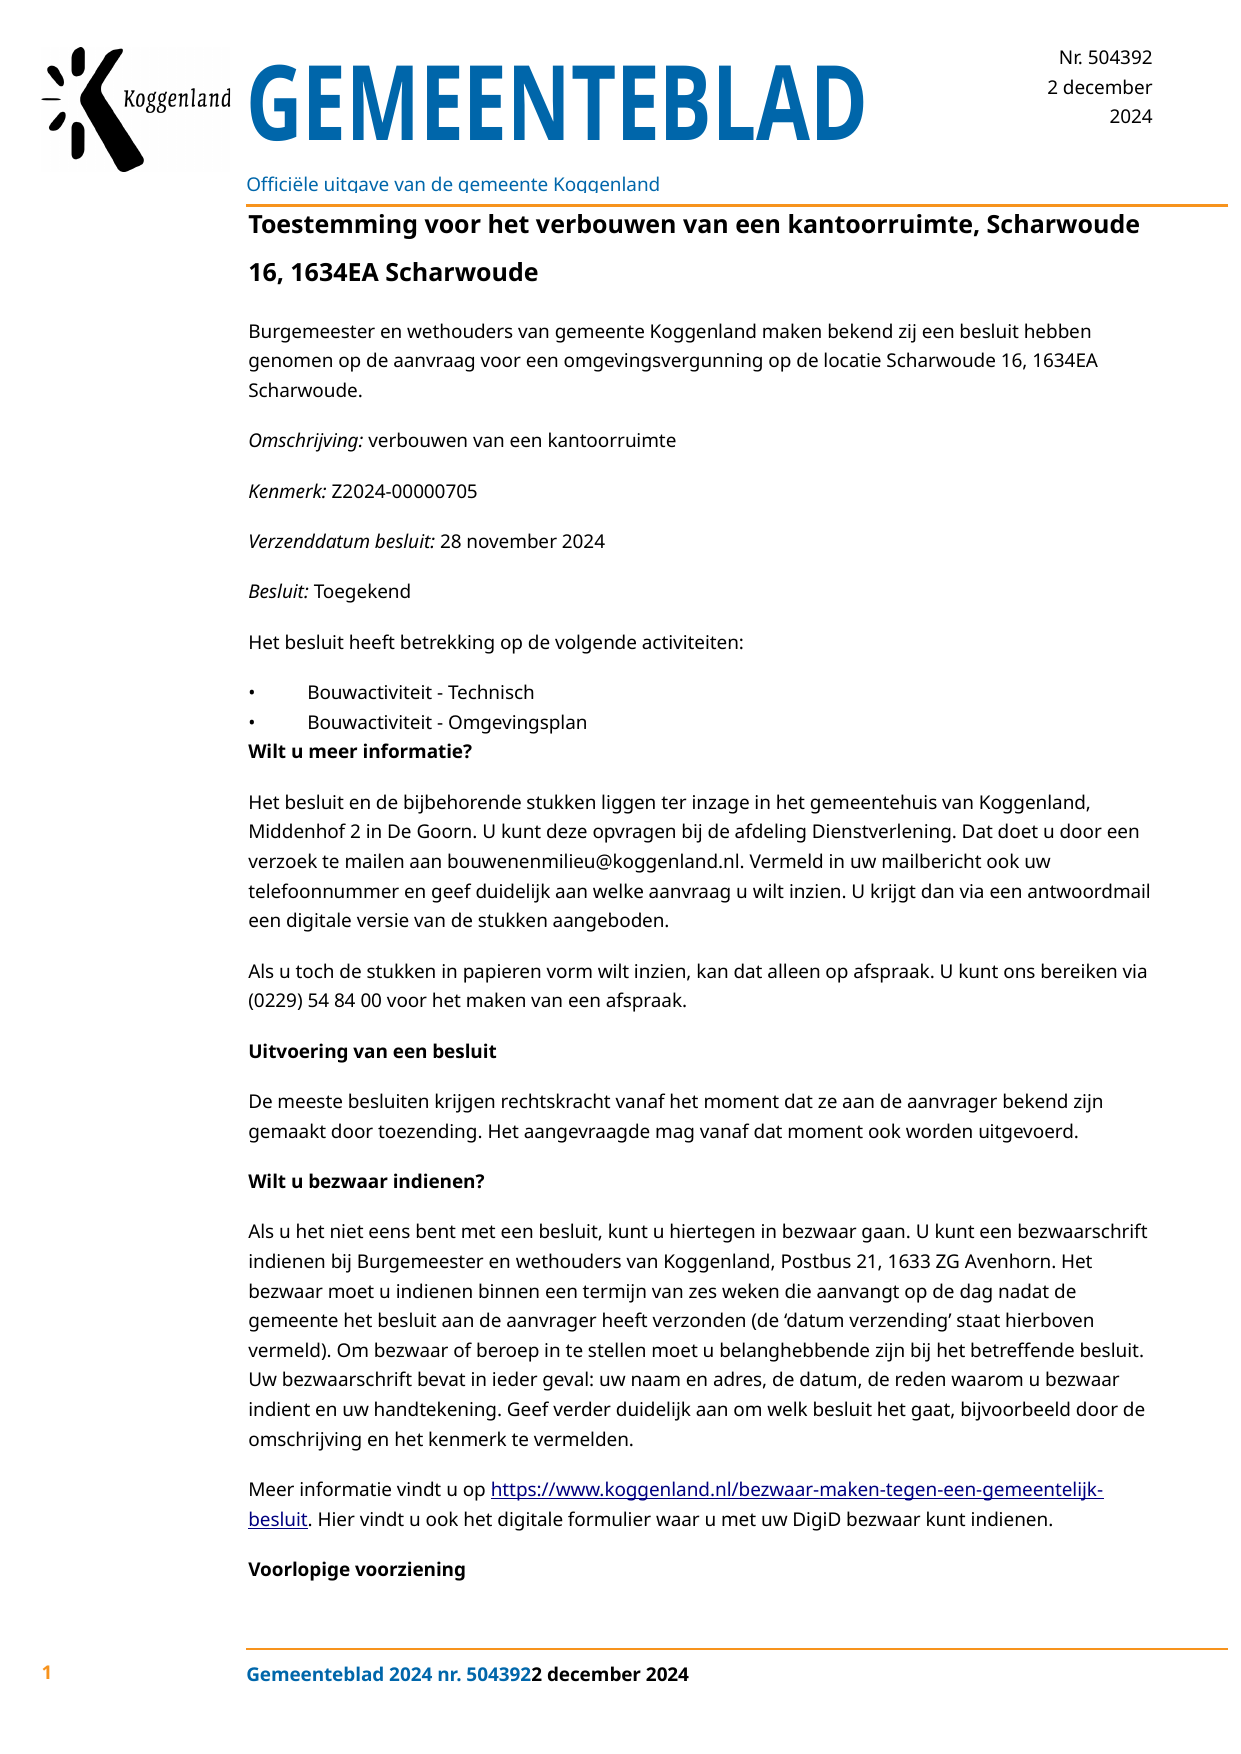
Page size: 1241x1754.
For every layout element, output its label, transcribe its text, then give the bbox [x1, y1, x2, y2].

text Als u toch de stukken in papieren vorm wilt inzien, kan dat alleen op afspraak. U kunt ons bereiken via (0229) 54 84 00 voor het maken van een afspraak. [248, 958, 1152, 1013]
text Verzenddatum besluit: 28 november 2024 [248, 528, 1152, 554]
text Wilt u bezwaar indienen? [248, 1168, 1152, 1194]
text Voorlopige voorziening [248, 1556, 1152, 1582]
text Als u het niet eens bent met een besluit, kunt u hiertegen in bezwaar gaan. U kunt een bezwaarschrift indienen bij Burgemeester en wethouders van Koggenland, Postbus 21, 1633 ZG Avenhorn. Het bezwaar moet u indienen binnen een termijn van zes weken die aanvangt op de dag nadat de gemeente het besluit aan de aanvrager heeft verzonden (de ‘datum verzending’ staat hierboven vermeld). Om bezwaar of beroep in te stellen moet u belanghebbende zijn bij het betreffende besluit. Uw bezwaarschrift bevat in ieder geval: uw naam en adres, de datum, de reden waarom u bezwaar indient en uw handtekening. Geef verder duidelijk aan om welk besluit het gaat, bijvoorbeeld door de omschrijving en het kenmerk te vermelden. [248, 1219, 1152, 1452]
list Bouwactiviteit - Omgevingsplan [248, 709, 1152, 735]
text Omschrijving: verbouwen van een kantoorruimte [248, 427, 1152, 453]
text Burgemeester en wethouders van gemeente Koggenland maken bekend zij een besluit hebben genomen op de aanvraag voor een omgevingsvergunning op de locatie Scharwoude 16, 1634EA Scharwoude. [248, 318, 1152, 403]
text Besluit: Toegekend [248, 579, 1152, 604]
text Wilt u meer informatie? [248, 739, 1152, 764]
text De meeste besluiten krijgen rechtskracht vanaf het moment dat ze aan de aanvrager bekend zijn gemaakt door toezending. Het aangevraagde mag vanaf dat moment ook worden uitgevoerd. [248, 1088, 1152, 1144]
text Het besluit heeft betrekking op de volgende activiteiten: [248, 629, 1152, 655]
text Kenmerk: Z2024-00000705 [248, 478, 1152, 504]
picture [41, 47, 231, 172]
list Bouwactiviteit - Technisch [248, 679, 1152, 705]
text Toestemming voor het verbouwen van een kantoorruimte, Scharwoude 16, 1634EA Scharwoude [248, 207, 1152, 288]
text Meer informatie vindt u op https://www.koggenland.nl/bezwaar-maken-tegen-een-gemeentelijk-besluit. Hier vindt u ook het digitale formulier waar u met uw DigiD bezwaar kunt indienen. [248, 1476, 1152, 1532]
text Uitvoering van een besluit [248, 1038, 1152, 1064]
text Het besluit en de bijbehorende stukken liggen ter inzage in het gemeentehuis van Koggenland, Middenhof 2 in De Goorn. U kunt deze opvragen bij de afdeling Dienstverlening. Dat doet u door een verzoek te mailen aan bouwenenmilieu@koggenland.nl. Vermeld in uw mailbericht ook uw telefoonnummer en geef duidelijk aan welke aanvraag u wilt inzien. U krijgt dan via een antwoordmail een digitale versie van de stukken aangeboden. [248, 789, 1152, 933]
